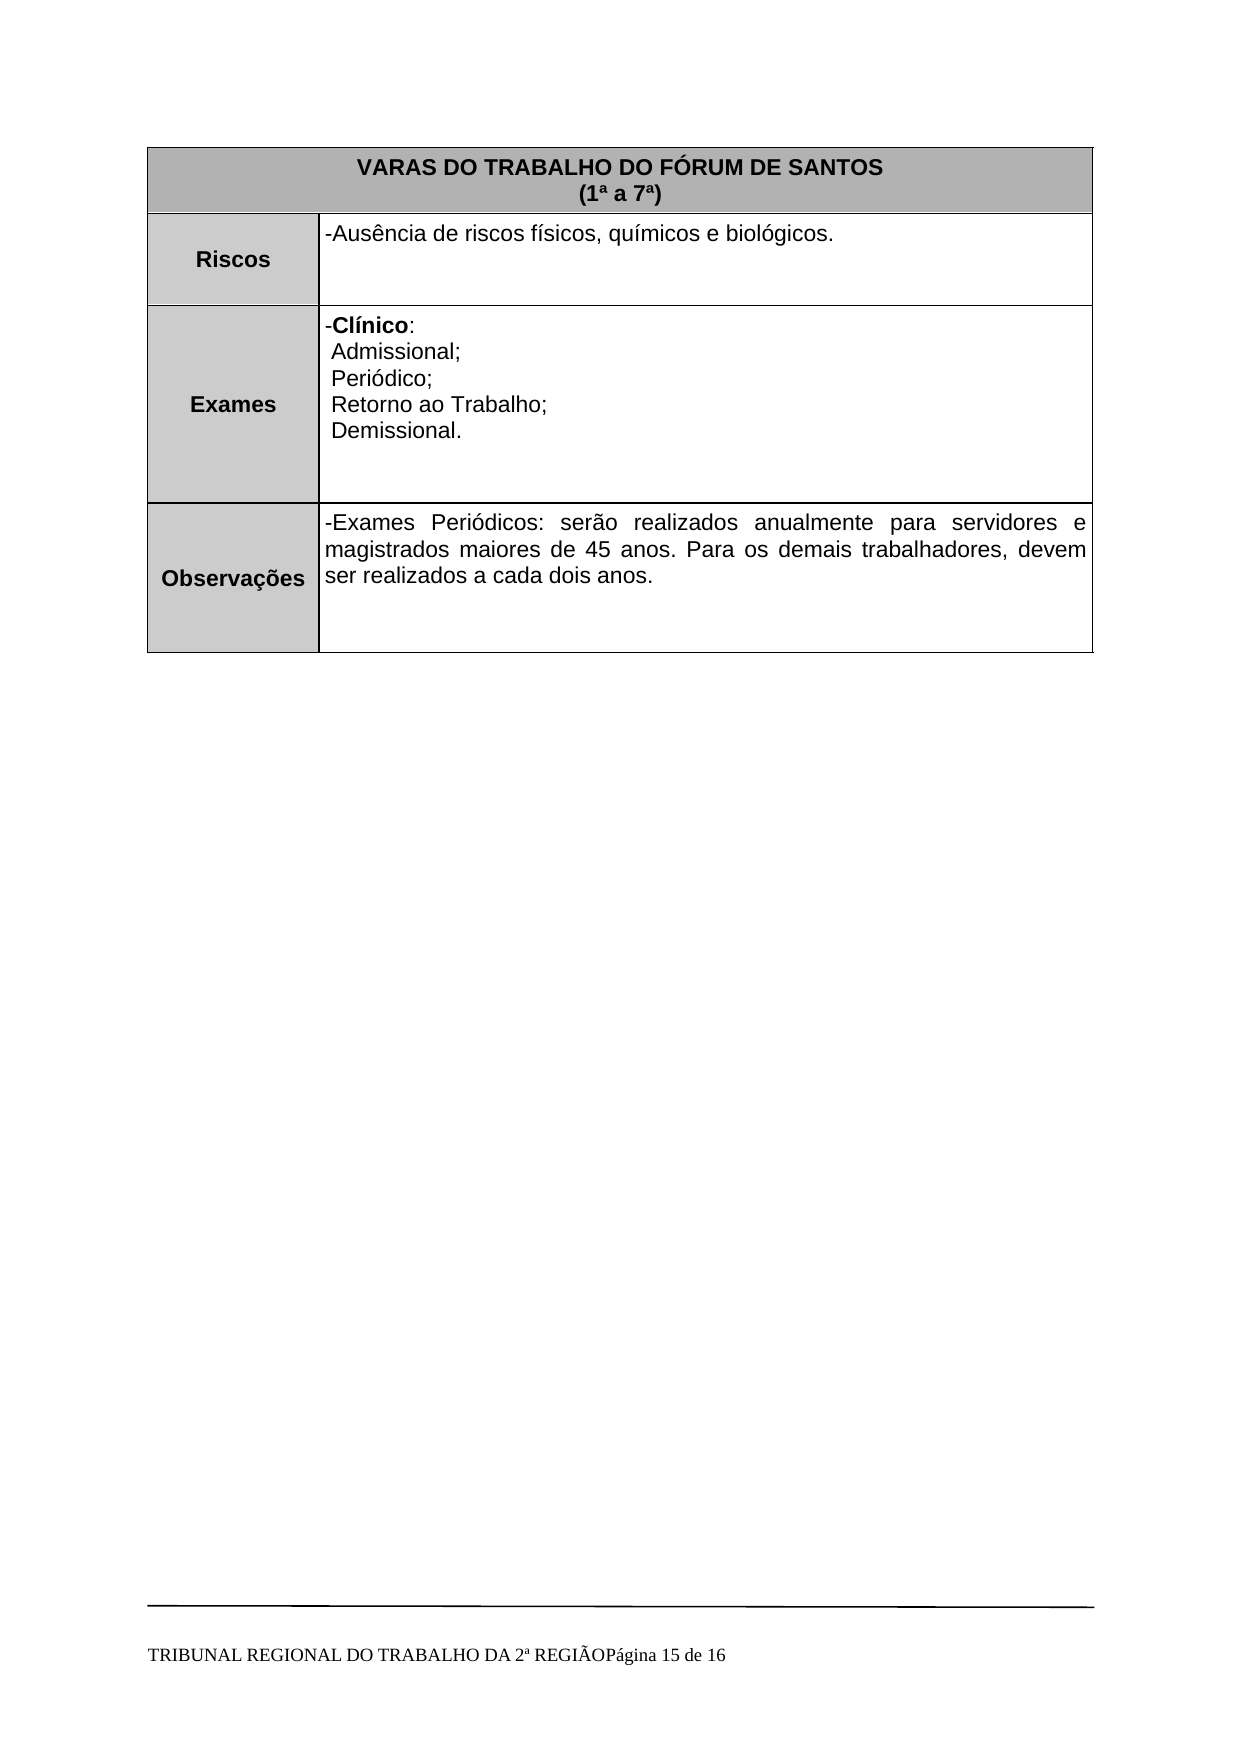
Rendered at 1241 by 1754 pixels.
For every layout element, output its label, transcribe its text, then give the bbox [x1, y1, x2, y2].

table_header VARAS DO TRABALHO DO FÓRUM DE SANTOS (1ª a 7ª) [148, 148, 1092, 212]
table_cell Riscos [148, 214, 318, 304]
table_cell -Ausência de riscos físicos, químicos e biológicos. [320, 214, 1092, 304]
table_cell Exames [148, 306, 318, 502]
table_cell Observações [148, 504, 318, 652]
table_cell -Exames Periódicos: serão realizados anualmente para servidores e magistrados maiores de 45 anos. Para os demais trabalhadores, devem ser realizados a cada dois anos. [320, 504, 1092, 652]
table_cell -Clínico: Admissional; Periódico; Retorno ao Trabalho; Demissional. [320, 306, 1092, 502]
